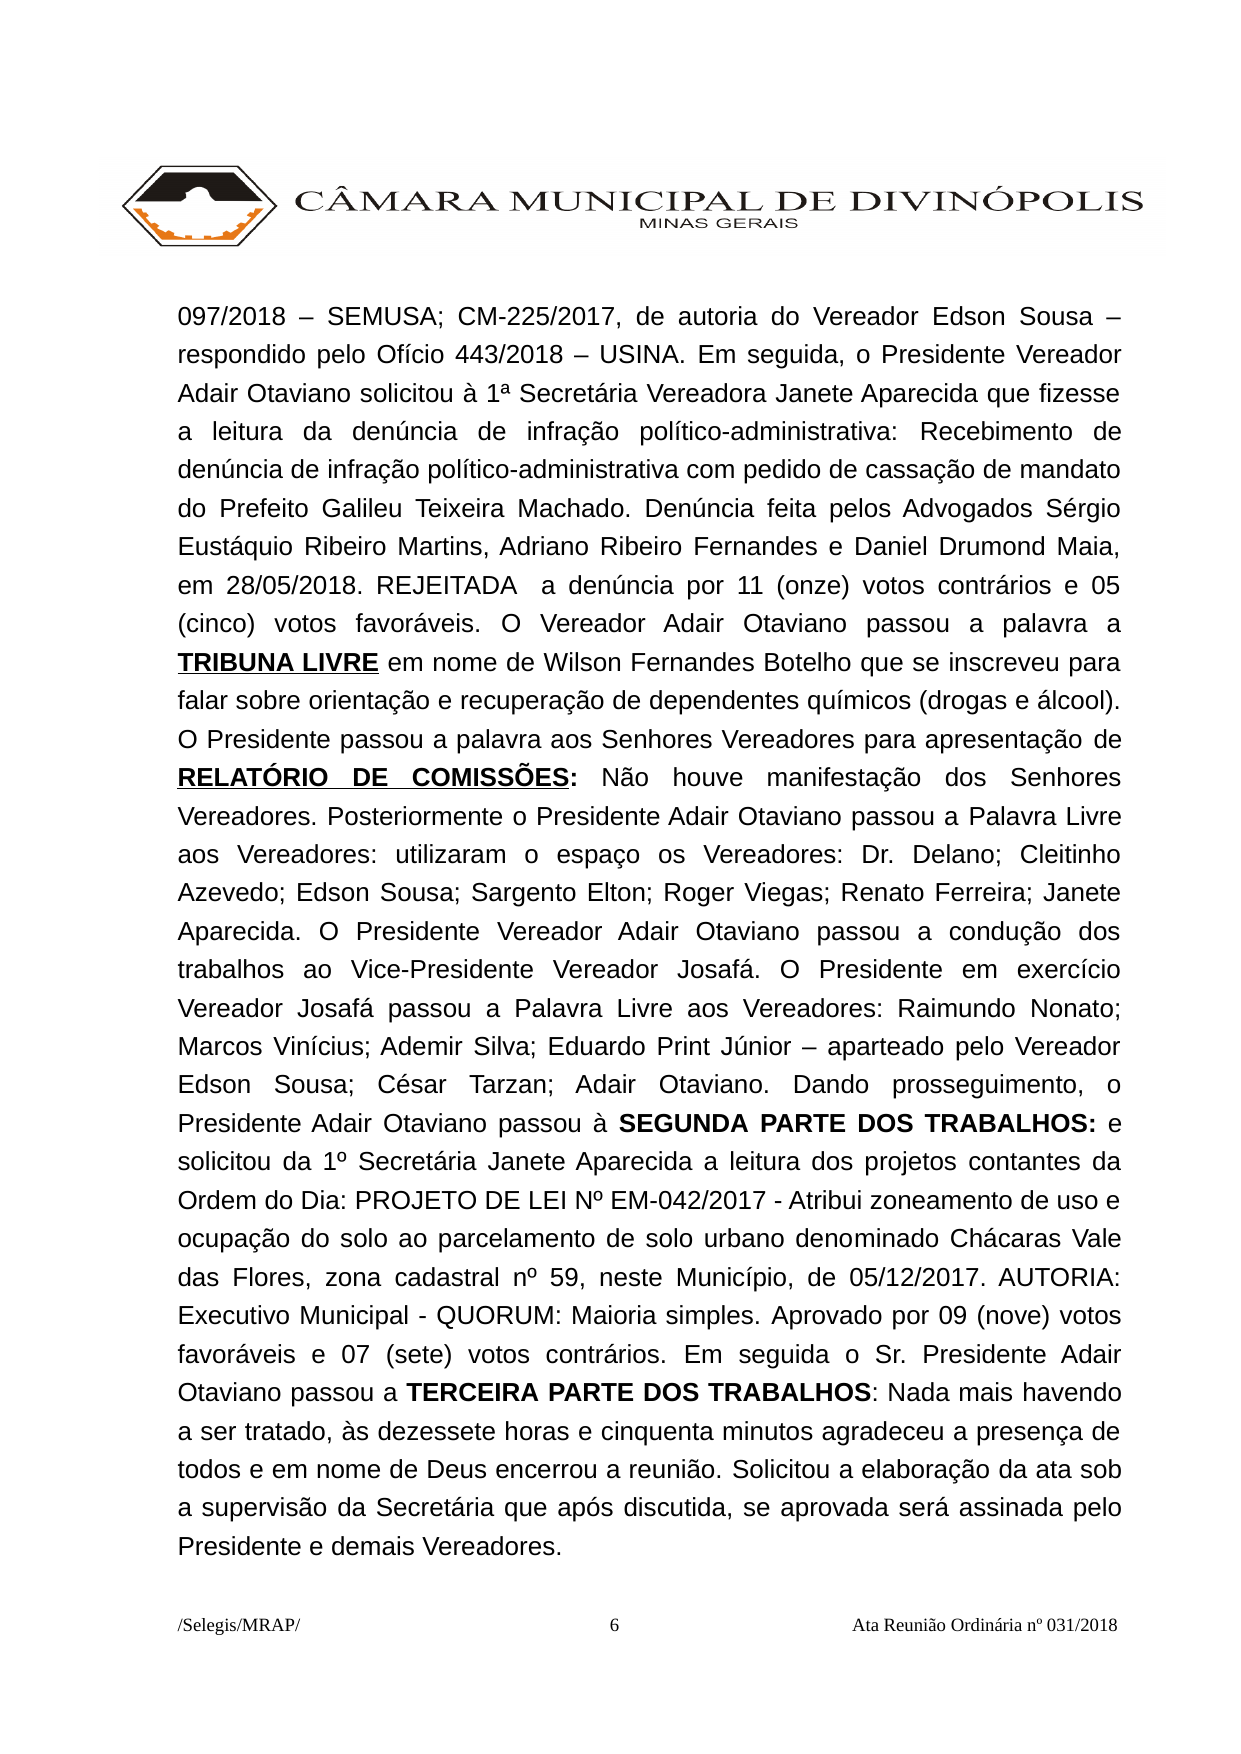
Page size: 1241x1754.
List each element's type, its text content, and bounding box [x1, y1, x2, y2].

text 097/2018 – SEMUSA; CM-225/2017, de autoria do Vereador Edson Sousa – respondido pelo Ofício 443/2018 – USINA. Em seguida, o Presidente Vereador Adair Otaviano solicitou à 1ª Secretária Vereadora Janete Aparecida que fizesse a leitura da denúncia de infração político-administrativa: Recebimento de denúncia de infração político-administrativa com pedido de cassação de mandato do Prefeito Galileu Teixeira Machado. Denúncia feita pelos Advogados Sérgio Eustáquio Ribeiro Martins, Adriano Ribeiro Fernandes e Daniel Drumond Maia, em 28/05/2018. REJEITADA a denúncia por 11 (onze) votos contrários e 05 (cinco) votos favoráveis. O Vereador Adair Otaviano passou a palavra a TRIBUNA LIVRE em nome de Wilson Fernandes Botelho que se inscreveu para falar sobre orientação e recuperação de dependentes químicos (drogas e álcool). O Presidente passou a palavra aos Senhores Vereadores para apresentação de RELATÓRIO DE COMISSÕES: Não houve manifestação dos Senhores Vereadores. Posteriormente o Presidente Adair Otaviano passou a Palavra Livre aos Vereadores: utilizaram o espaço os Vereadores: Dr. Delano; Cleitinho Azevedo; Edson Sousa; Sargento Elton; Roger Viegas; Renato Ferreira; Janete Aparecida. O Presidente Vereador Adair Otaviano passou a condução dos trabalhos ao Vice-Presidente Vereador Josafá. O Presidente em exercício Vereador Josafá passou a Palavra Livre aos Vereadores: Raimundo Nonato; Marcos Vinícius; Ademir Silva; Eduardo Print Júnior – aparteado pelo Vereador Edson Sousa; César Tarzan; Adair Otaviano. Dando prosseguimento, o Presidente Adair Otaviano passou à SEGUNDA PARTE DOS TRABALHOS: e solicitou da 1º Secretária Janete Aparecida a leitura dos projetos contantes da Ordem do Dia: PROJETO DE LEI Nº EM-042/2017 - Atribui zoneamento de uso e ocupação do solo ao parcelamento de solo urbano denominado Chácaras Vale das Flores, zona cadastral nº 59, neste Município, de 05/12/2017. AUTORIA: Executivo Municipal - QUORUM: Maioria simples. Aprovado por 09 (nove) votos favoráveis e 07 (sete) votos contrários. Em seguida o Sr. Presidente Adair Otaviano passou a TERCEIRA PARTE DOS TRABALHOS: Nada mais havendo a ser tratado, às dezessete horas e cinquenta minutos agradeceu a presença de todos e em nome de Deus encerrou a reunião. Solicitou a elaboração da ata sob a supervisão da Secretária que após discutida, se aprovada será assinada pelo Presidente e demais Vereadores. [177, 294, 1122, 1563]
picture [99, 155, 1166, 257]
